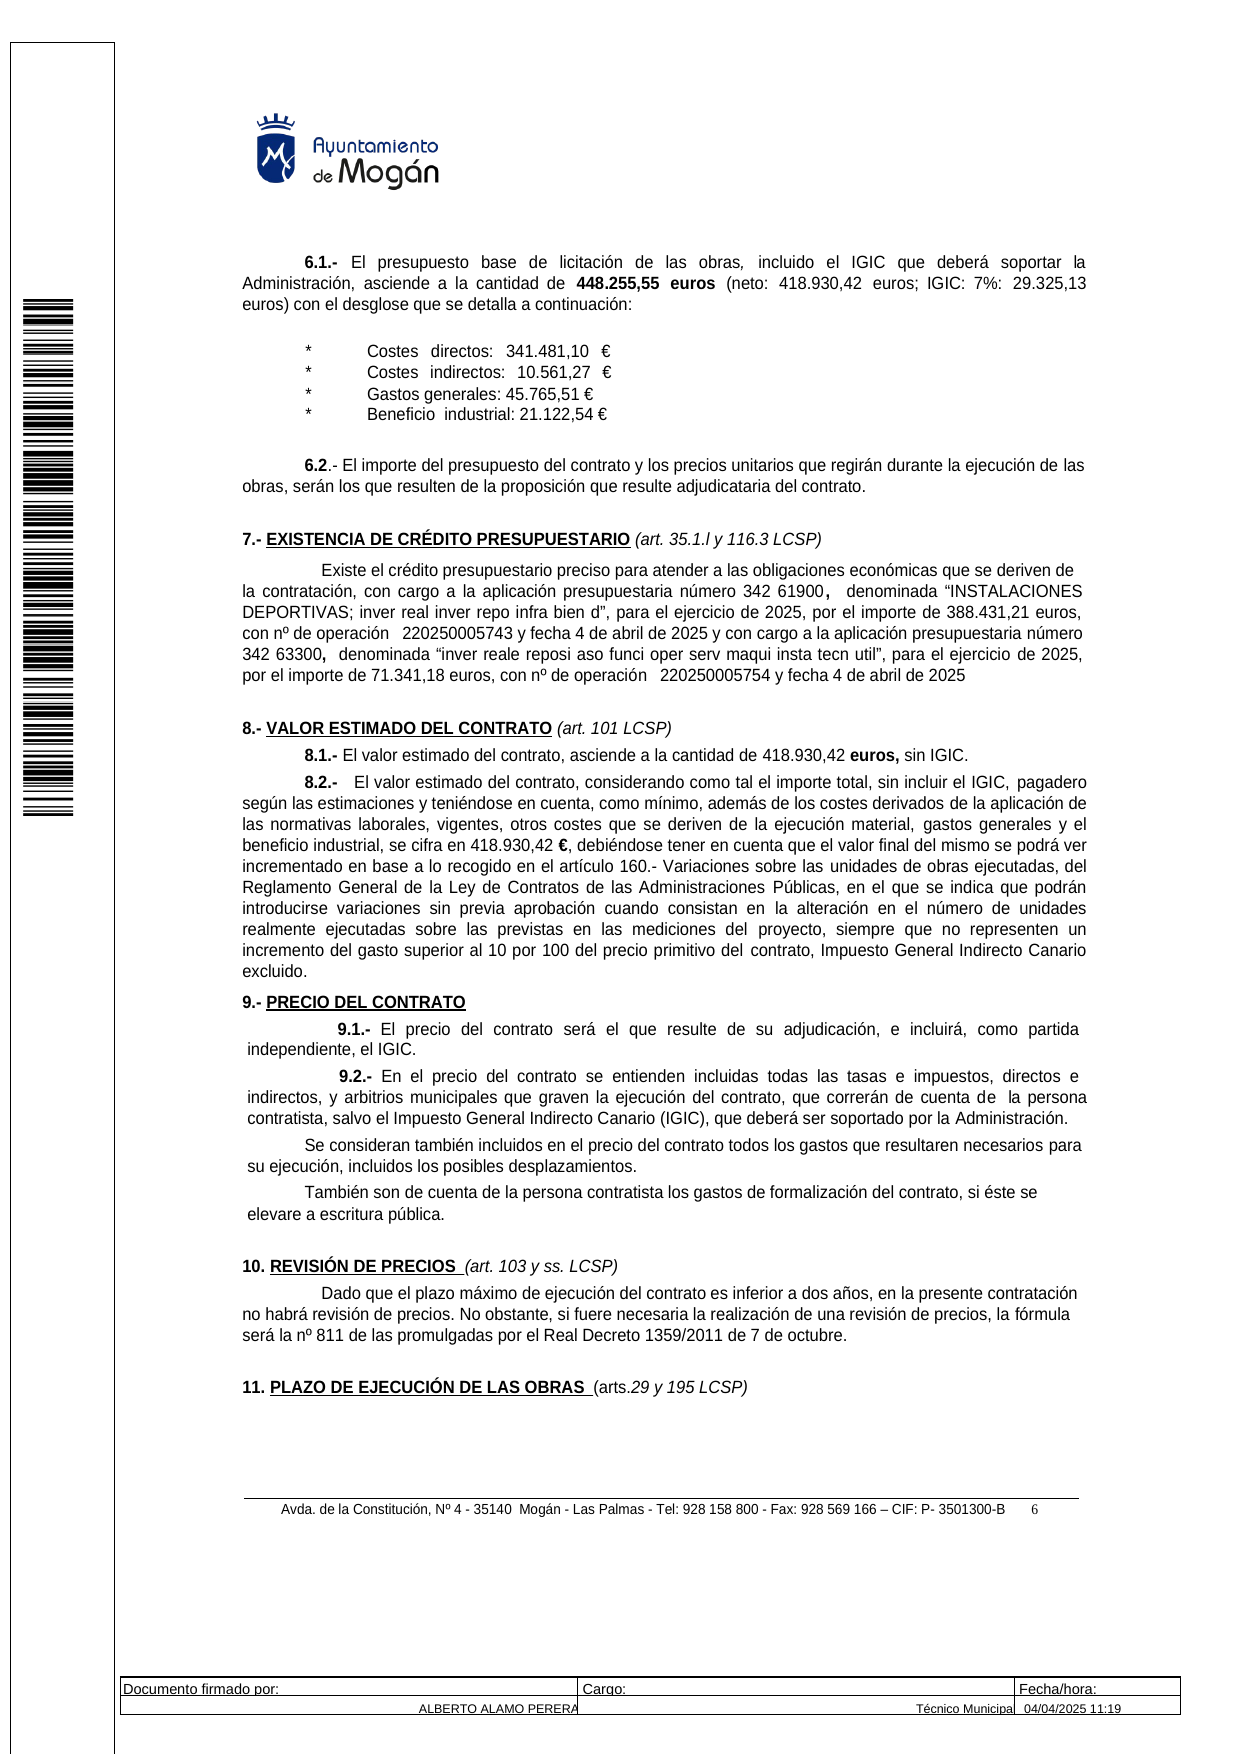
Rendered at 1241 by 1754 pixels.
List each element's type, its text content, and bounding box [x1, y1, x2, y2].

table_header Cargo: [578, 1678, 1014, 1695]
text indirectos, y arbitrios municipales que graven la ejecución del contrato, que correrán de cuenta de la persona contratista, salvo el Impuesto General Indirecto Canario (IGIC), que deberá ser soportado por la Administración. [247, 1086, 1087, 1128]
text 7.- EXISTENCIA DE CRÉDITO PRESUPUESTARIO (art. 35.1.l y 116.3 LCSP) [242, 529, 1188, 549]
text 6.1.- El presupuesto base de licitación de las obras, incluido el IGIC que deberá soportar la Administración, asciende a la cantidad de 448.255,55 euros (neto: 418.930,42 euros; IGIC: 7%: 29.325,13 euros) con el desglose que se detalla a continuación: [242, 251, 1087, 314]
text Dado que el plazo máximo de ejecución del contrato es inferior a dos años, en la presente contratación [296, 1283, 1078, 1303]
text 8.- VALOR ESTIMADO DEL CONTRATO (art. 101 LCSP) [242, 718, 1188, 739]
text También son de cuenta de la persona contratista los gastos de formalización del contrato, si éste se elevare a escritura pública. [247, 1182, 1087, 1224]
table_cell Técnico Municipal [578, 1696, 1014, 1714]
text Existe el crédito presupuestario preciso para atender a las obligaciones económicas que se deriven de [296, 560, 1074, 580]
text 9.2.- En el precio del contrato se entienden incluidas todas las tasas e impuestos, directos e [296, 1066, 1079, 1086]
table_header Fecha/hora: [1015, 1678, 1180, 1695]
text 8.2.- El valor estimado del contrato, considerando como tal el importe total, sin incluir el IGIC, pagadero según las estimaciones y teniéndose en cuenta, como mínimo, además de los costes derivados de la aplicación de las normativas laborales, vigentes, otros costes que se deriven de la ejecución material, gastos generales y el beneficio industrial, se cifra en 418.930,42 €, debiéndose tener en cuenta que el valor final del mismo se podrá ver incrementado en base a lo recogido en el artículo 160.- Variaciones sobre las unidades de obras ejecutadas, del Reglamento General de la Ley de Contratos de las Administraciones Públicas, en el que se indica que podrán introducirse variaciones sin previa aprobación cuando consistan en la alteración en el número de unidades realmente ejecutadas sobre las previstas en las mediciones del proyecto, siempre que no representen un incremento del gasto superior al 10 por 100 del precio primitivo del contrato, Impuesto General Indirecto Canario excluido. [242, 771, 1087, 982]
text independiente, el IGIC. [247, 1039, 1188, 1059]
table_cell ALBERTO ALAMO PERERA [121, 1696, 577, 1714]
picture [245, 96, 452, 205]
text la contratación, con cargo a la aplicación presupuestaria número 342 61900, denominada “INSTALACIONES DEPORTIVAS; inver real inver repo infra bien d”, para el ejercicio de 2025, por el importe de 388.431,21 euros, con nº de operación 220250005743 y fecha 4 de abril de 2025 y con cargo a la aplicación presupuestaria número 342 63300, denominada “inver reale reposi aso funci oper serv maqui insta tecn util”, para el ejercicio de 2025, por el importe de 71.341,18 euros, con nº de operación 220250005754 y fecha 4 de abril de 2025 [242, 580, 1083, 686]
text 10. REVISIÓN DE PRECIOS (art. 103 y ss. LCSP) [242, 1256, 1188, 1277]
text 8.1.- El valor estimado del contrato, asciende a la cantidad de 418.930,42 euros, sin IGIC. [304, 745, 1188, 765]
text Avda. de la Constitución, Nº 4 - 35140 Mogán - Las Palmas - Tel: 928 158 800 - Fax: 928 569 166 – CIF: P- 3501300-B 6 [281, 1501, 1188, 1518]
text no habrá revisión de precios. No obstante, si fuere necesaria la realización de una revisión de precios, la fórmula será la nº 811 de las promulgadas por el Real Decreto 1359/2011 de 7 de octubre. [242, 1303, 1087, 1345]
text 6.2.- El importe del presupuesto del contrato y los precios unitarios que regirán durante la ejecución de las obras, serán los que resulten de la proposición que resulte adjudicataria del contrato. [242, 455, 1086, 497]
text 11. PLAZO DE EJECUCIÓN DE LAS OBRAS (arts.29 y 195 LCSP) [242, 1378, 1188, 1398]
text * Beneficio industrial: 21.122,54 € [305, 404, 1188, 425]
picture [21, 297, 75, 819]
text 9.- PRECIO DEL CONTRATO [242, 992, 1188, 1012]
table_cell 04/04/2025 11:19 [1015, 1696, 1180, 1714]
table_header Documento firmado por: [121, 1678, 577, 1695]
text Se consideran también incluidos en el precio del contrato todos los gastos que resultaren necesarios para su ejecución, incluidos los posibles desplazamientos. [247, 1134, 1087, 1176]
text * Costes directos: 341.481,10 € * Costes indirectos: 10.561,27 € * Gastos generales: 45.765,51 € [305, 341, 623, 404]
text 9.1.- El precio del contrato será el que resulte de su adjudicación, e incluirá, como partida [296, 1019, 1079, 1039]
